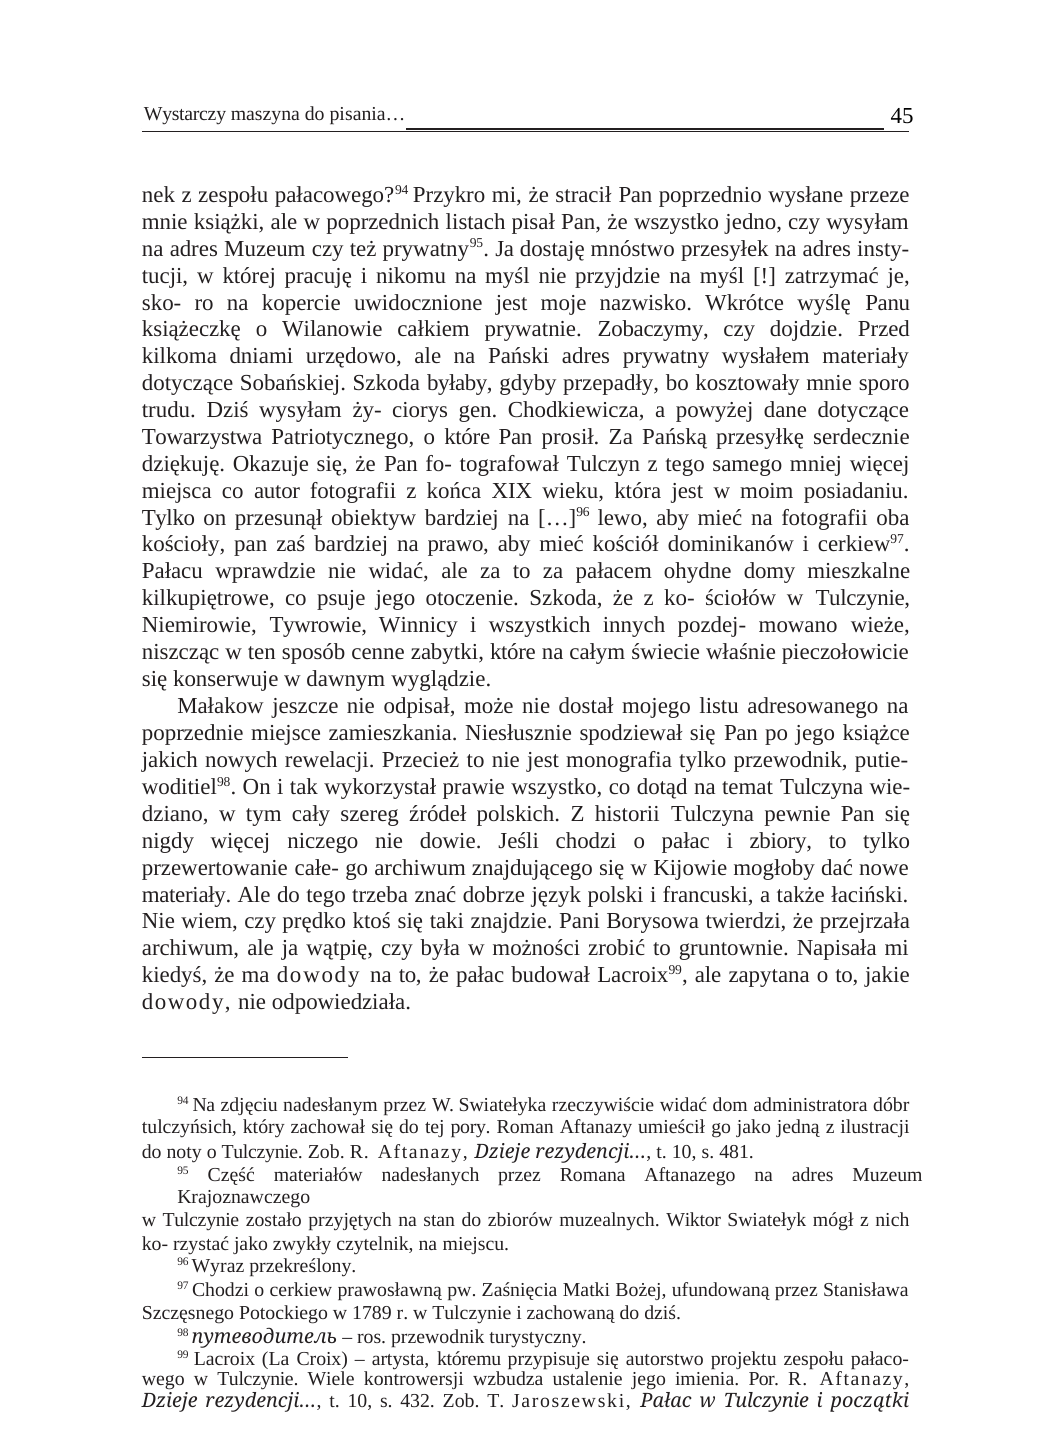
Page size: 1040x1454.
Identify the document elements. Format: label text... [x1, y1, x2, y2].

text 97 Chodzi o cerkiew prawosławną pw. Zaśnięcia Matki Bożej, ufundowaną przez Stanisława Szczęsnego Potockiego w 1789 r. w Tulczynie i zachowaną do dziś. [142, 1278, 910, 1324]
text w Tulczynie zostało przyjętych na stan do zbiorów muzealnych. Wiktor Swiatełyk mógł z nich ko- rzystać jako zwykły czytelnik, na miejscu. [142, 1208, 910, 1254]
text nek z zespołu pałacowego?94 Przykro mi, że stracił Pan poprzednio wysłane przeze mnie książki, ale w poprzednich listach pisał Pan, że wszystko jedno, czy wysyłam na adres Muzeum czy też prywatny95. Ja dostaję mnóstwo przesyłek na adres insty- tucji, w której pracuję i nikomu na myśl nie przyjdzie na myśl [!] zatrzymać je, sko- ro na kopercie uwidocznione jest moje nazwisko. Wkrótce wyślę Panu książeczkę o Wilanowie całkiem prywatnie. Zobaczymy, czy dojdzie. Przed kilkoma dniami urzędowo, ale na Pański adres prywatny wysłałem materiały dotyczące Sobańskiej. Szkoda byłaby, gdyby przepadły, bo kosztowały mnie sporo trudu. Dziś wysyłam ży- ciorys gen. Chodkiewicza, a powyżej dane dotyczące Towarzystwa Patriotycznego, o które Pan prosił. Za Pańską przesyłkę serdecznie dziękuję. Okazuje się, że Pan fo- tografował Tulczyn z tego samego mniej więcej miejsca co autor fotografii z końca XIX wieku, która jest w moim posiadaniu. Tylko on przesunął obiektyw bardziej na […]96 lewo, aby mieć na fotografii oba kościoły, pan zaś bardziej na prawo, aby mieć kościół dominikanów i cerkiew97. Pałacu wprawdzie nie widać, ale za to za pałacem ohydne domy mieszkalne kilkupiętrowe, co psuje jego otoczenie. Szkoda, że z ko- ściołów w Tulczynie, Niemirowie, Tywrowie, Winnicy i wszystkich innych pozdej- mowano wieże, niszcząc w ten sposób cenne zabytki, które na całym świecie właśnie pieczołowicie się konserwuje w dawnym wyglądzie. [142, 181, 910, 691]
text 99 Lacroix (La Croix) – artysta, któremu przypisuje się autorstwo projektu zespołu pałaco- wego w Tulczynie. Wiele kontrowersji wzbudza ustalenie jego imienia. Por. R. Aftanazy, Dzieje rezydencji…, t. 10, s. 432. Zob. T. Jaroszewski, Pałac w Tulczynie i początki [142, 1349, 910, 1413]
text 94 Na zdjęciu nadesłanym przez W. Swiatełyka rzeczywiście widać dom administratora dóbr tulczyńsich, który zachował się do tej pory. Roman Aftanazy umieścił go jako jedną z ilustracji do noty o Tulczynie. Zob. R. Aftanazy, Dzieje rezydencji…, t. 10, s. 481. [142, 1094, 910, 1164]
text Małakow jeszcze nie odpisał, może nie dostał mojego listu adresowanego na poprzednie miejsce zamieszkania. Niesłusznie spodziewał się Pan po jego książce jakich nowych rewelacji. Przecież to nie jest monografia tylko przewodnik, putie- woditiel98. On i tak wykorzystał prawie wszystko, co dotąd na temat Tulczyna wie- dziano, w tym cały szereg źródeł polskich. Z historii Tulczyna pewnie Pan się nigdy więcej niczego nie dowie. Jeśli chodzi o pałac i zbiory, to tylko przewertowanie całe- go archiwum znajdującego się w Kijowie mogłoby dać nowe materiały. Ale do tego trzeba znać dobrze język polski i francuski, a także łaciński. Nie wiem, czy prędko ktoś się taki znajdzie. Pani Borysowa twierdzi, że przejrzała archiwum, ale ja wątpię, czy była w możności zrobić to gruntownie. Napisała mi kiedyś, że ma dowody na to, że pałac budował Lacroix99, ale zapytana o to, jakie dowody, nie odpowiedziała. [142, 692, 910, 1014]
text 96 Wyraz przekreślony. [177, 1255, 923, 1277]
text 95 Część materiałów nadesłanych przez Romana Aftanazego na adres Muzeum Krajoznawczego [177, 1164, 923, 1208]
text 98 путеводитель – ros. przewodnik turystyczny. [177, 1324, 923, 1348]
